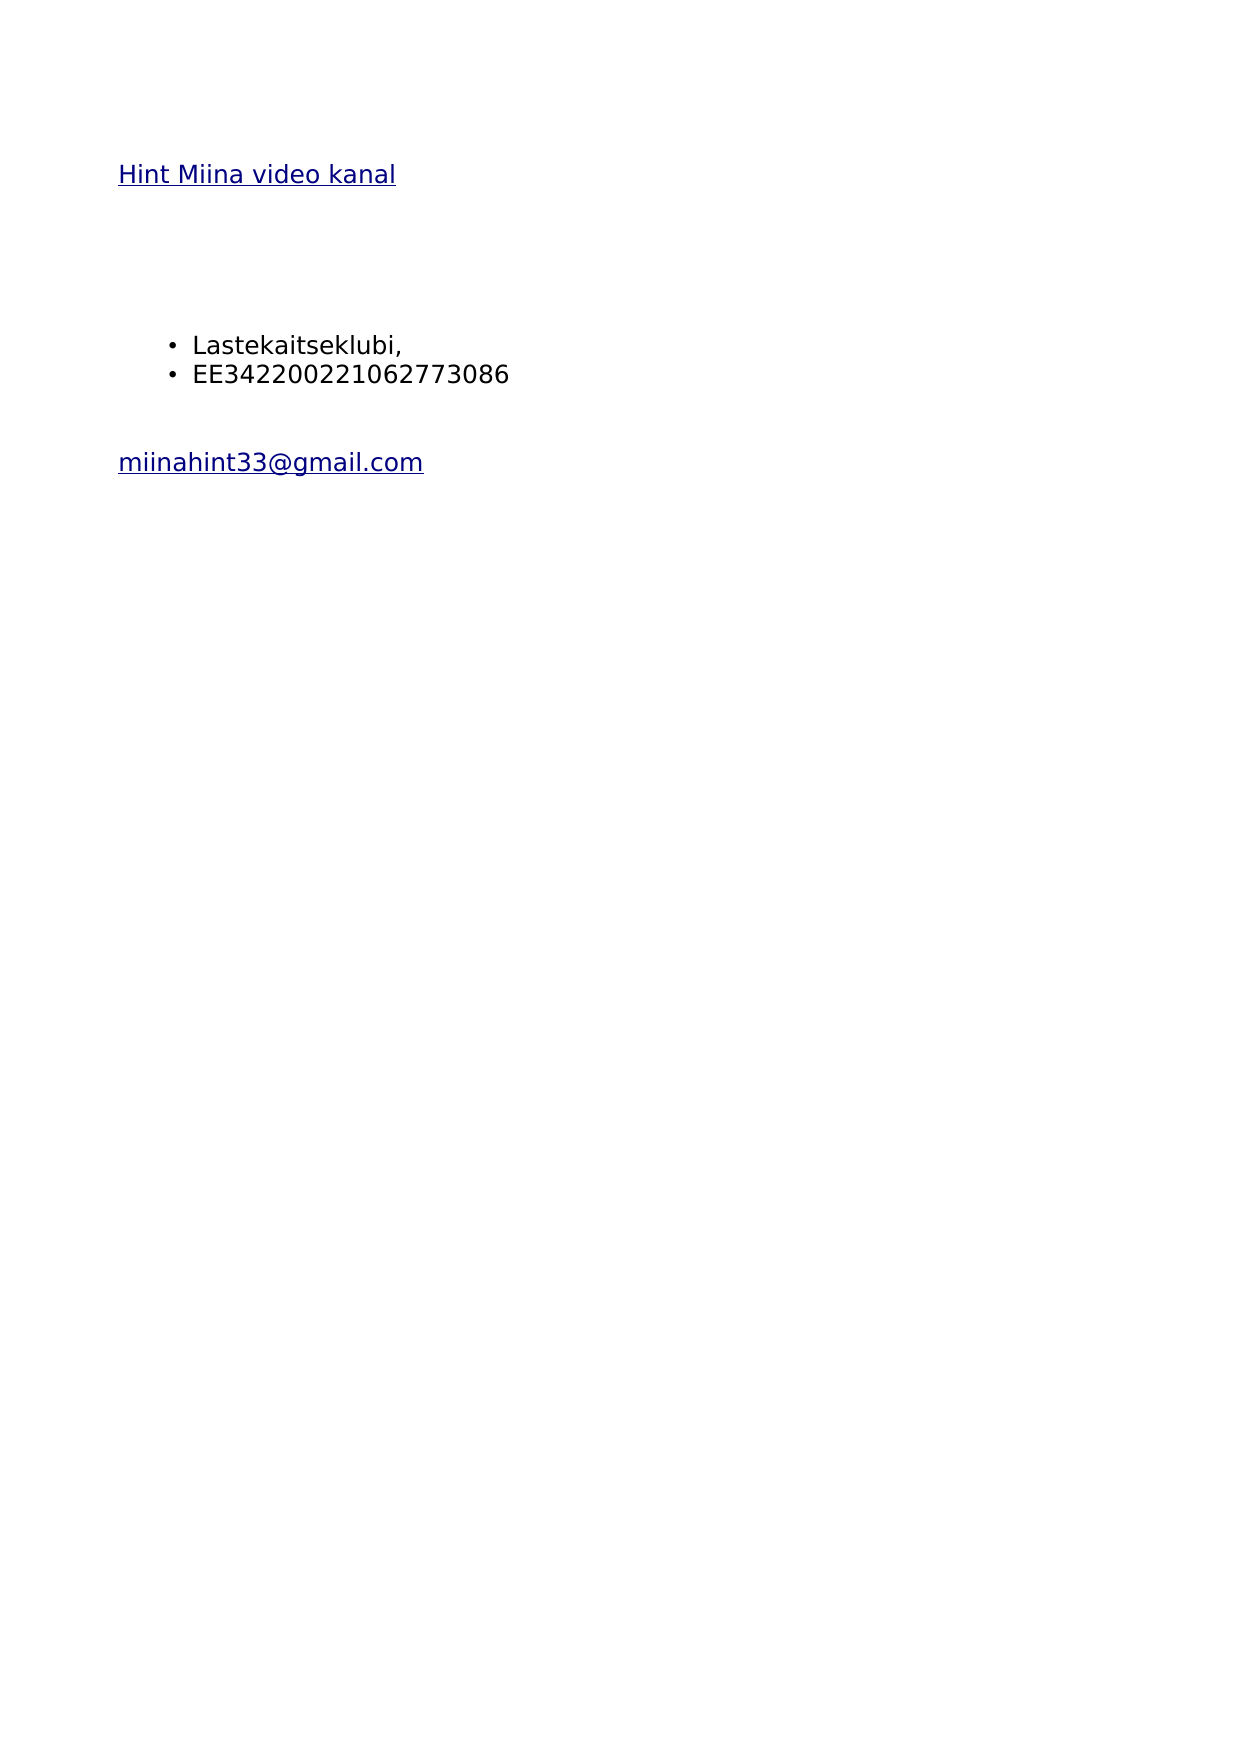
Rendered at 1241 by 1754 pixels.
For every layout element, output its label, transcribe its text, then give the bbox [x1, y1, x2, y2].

list Lastekaitseklubi, [177, 331, 1122, 360]
text Hint Miina video kanal [118, 160, 1122, 189]
text miinahint33@gmail.com [118, 448, 1122, 477]
list EE342200221062773086 [177, 360, 1122, 418]
